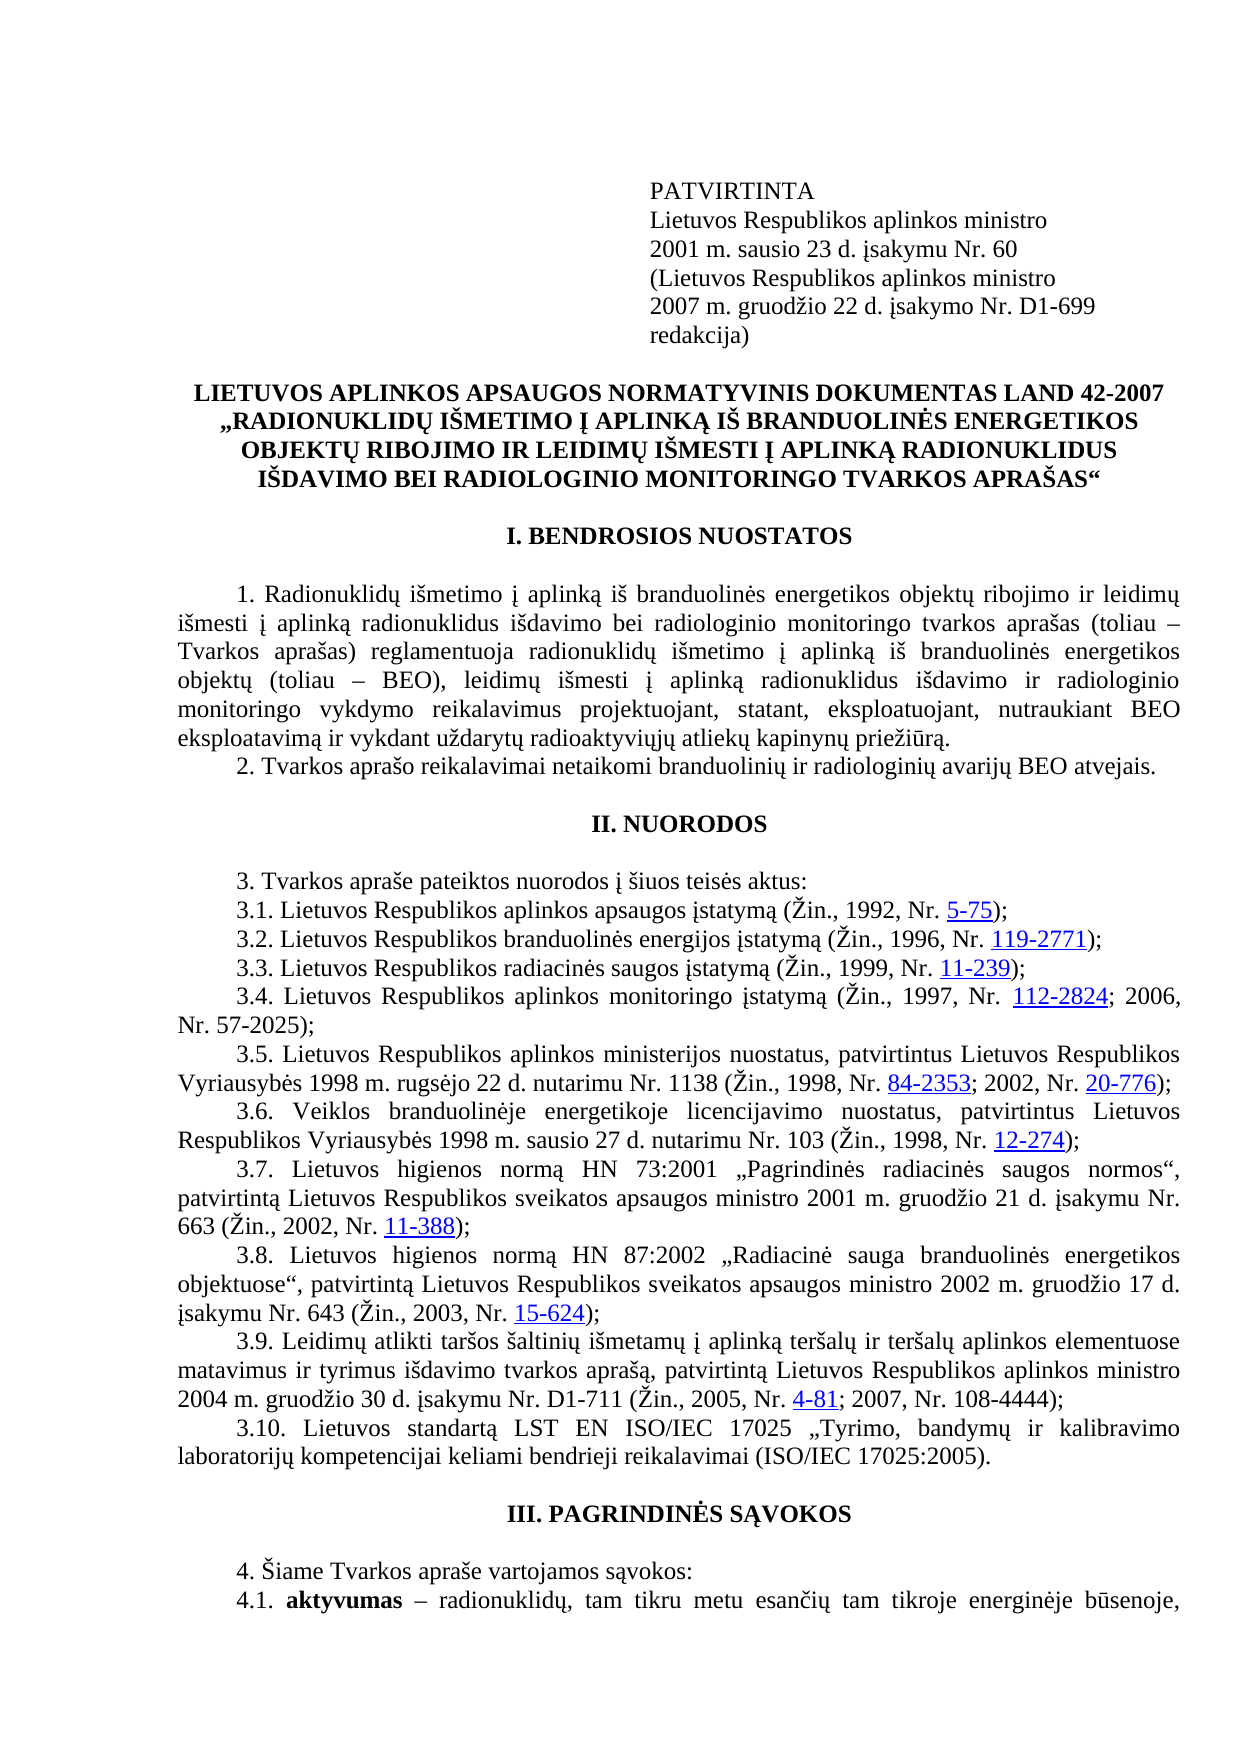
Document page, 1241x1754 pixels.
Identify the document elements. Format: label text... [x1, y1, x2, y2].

text 2007 m. gruodžio 22 d. įsakymo Nr. D1-699 redakcija) [649, 291, 1181, 349]
text 2001 m. sausio 23 d. įsakymu Nr. 60 [649, 234, 1181, 263]
text 3.9. Leidimų atlikti taršos šaltinių išmetamų į aplinką teršalų ir teršalų aplinkos elementuose matavimus ir tyrimus išdavimo tvarkos aprašą, patvirtintą Lietuvos Respublikos aplinkos ministro 2004 m. gruodžio 30 d. įsakymu Nr. D1-711 (Žin., 2005, Nr. 4-81; 2007, Nr. 108-4444); [177, 1326, 1181, 1413]
text III. PAGRINDINĖS SĄVOKOS [177, 1499, 1181, 1528]
text 3.5. Lietuvos Respublikos aplinkos ministerijos nuostatus, patvirtintus Lietuvos Respublikos Vyriausybės 1998 m. rugsėjo 22 d. nutarimu Nr. 1138 (Žin., 1998, Nr. 84-2353; 2002, Nr. 20-776); [177, 1039, 1181, 1096]
text 1. Radionuklidų išmetimo į aplinką iš branduolinės energetikos objektų ribojimo ir leidimų išmesti į aplinką radionuklidus išdavimo bei radiologinio monitoringo tvarkos aprašas (toliau – Tvarkos aprašas) reglamentuoja radionuklidų išmetimo į aplinką iš branduolinės energetikos objektų (toliau – BEO), leidimų išmesti į aplinką radionuklidus išdavimo ir radiologinio monitoringo vykdymo reikalavimus projektuojant, statant, eksploatuojant, nutraukiant BEO eksploatavimą ir vykdant uždarytų radioaktyviųjų atliekų kapinynų priežiūrą. [177, 579, 1181, 751]
text II. NUORODOS [177, 809, 1181, 838]
text PATVIRTINTA [649, 176, 1181, 205]
text 4. Šiame Tvarkos apraše vartojamos sąvokos: [177, 1556, 1181, 1585]
text 3.4. Lietuvos Respublikos aplinkos monitoringo įstatymą (Žin., 1997, Nr. 112-2824; 2006, Nr. 57-2025); [177, 981, 1181, 1039]
text 3.6. Veiklos branduolinėje energetikoje licencijavimo nuostatus, patvirtintus Lietuvos Respublikos Vyriausybės 1998 m. sausio 27 d. nutarimu Nr. 103 (Žin., 1998, Nr. 12-274); [177, 1096, 1181, 1154]
text 4.1. aktyvumas – radionuklidų, tam tikru metu esančių tam tikroje energinėje būsenoje, [177, 1585, 1181, 1614]
text Lietuvos Respublikos aplinkos ministro [649, 205, 1181, 234]
text I. BENDROSIOS NUOSTATOS [177, 521, 1181, 550]
text LIETUVOS APLINKOS APSAUGOS NORMATYVINIS DOKUMENTAS LAND 42-2007 „RADIONUKLIDŲ IŠMETIMO Į APLINKĄ IŠ BRANDUOLINĖS ENERGETIKOS OBJEKTŲ RIBOJIMO IR LEIDIMŲ IŠMESTI Į APLINKĄ RADIONUKLIDUS IŠDAVIMO BEI RADIOLOGINIO MONITORINGO TVARKOS APRAŠAS“ [177, 378, 1181, 493]
text 3.2. Lietuvos Respublikos branduolinės energijos įstatymą (Žin., 1996, Nr. 119-2771); [177, 924, 1181, 953]
text 3.1. Lietuvos Respublikos aplinkos apsaugos įstatymą (Žin., 1992, Nr. 5-75); [177, 895, 1181, 924]
text 2. Tvarkos aprašo reikalavimai netaikomi branduolinių ir radiologinių avarijų BEO atvejais. [177, 751, 1181, 780]
text 3. Tvarkos apraše pateiktos nuorodos į šiuos teisės aktus: [177, 866, 1181, 895]
text (Lietuvos Respublikos aplinkos ministro [649, 263, 1181, 291]
text 3.10. Lietuvos standartą LST EN ISO/IEC 17025 „Tyrimo, bandymų ir kalibravimo laboratorijų kompetencijai keliami bendrieji reikalavimai (ISO/IEC 17025:2005). [177, 1413, 1181, 1470]
text 3.8. Lietuvos higienos normą HN 87:2002 „Radiacinė sauga branduolinės energetikos objektuose“, patvirtintą Lietuvos Respublikos sveikatos apsaugos ministro 2002 m. gruodžio 17 d. įsakymu Nr. 643 (Žin., 2003, Nr. 15-624); [177, 1240, 1181, 1326]
text 3.3. Lietuvos Respublikos radiacinės saugos įstatymą (Žin., 1999, Nr. 11-239); [177, 953, 1181, 981]
text 3.7. Lietuvos higienos normą HN 73:2001 „Pagrindinės radiacinės saugos normos“, patvirtintą Lietuvos Respublikos sveikatos apsaugos ministro 2001 m. gruodžio 21 d. įsakymu Nr. 663 (Žin., 2002, Nr. 11-388); [177, 1154, 1181, 1240]
